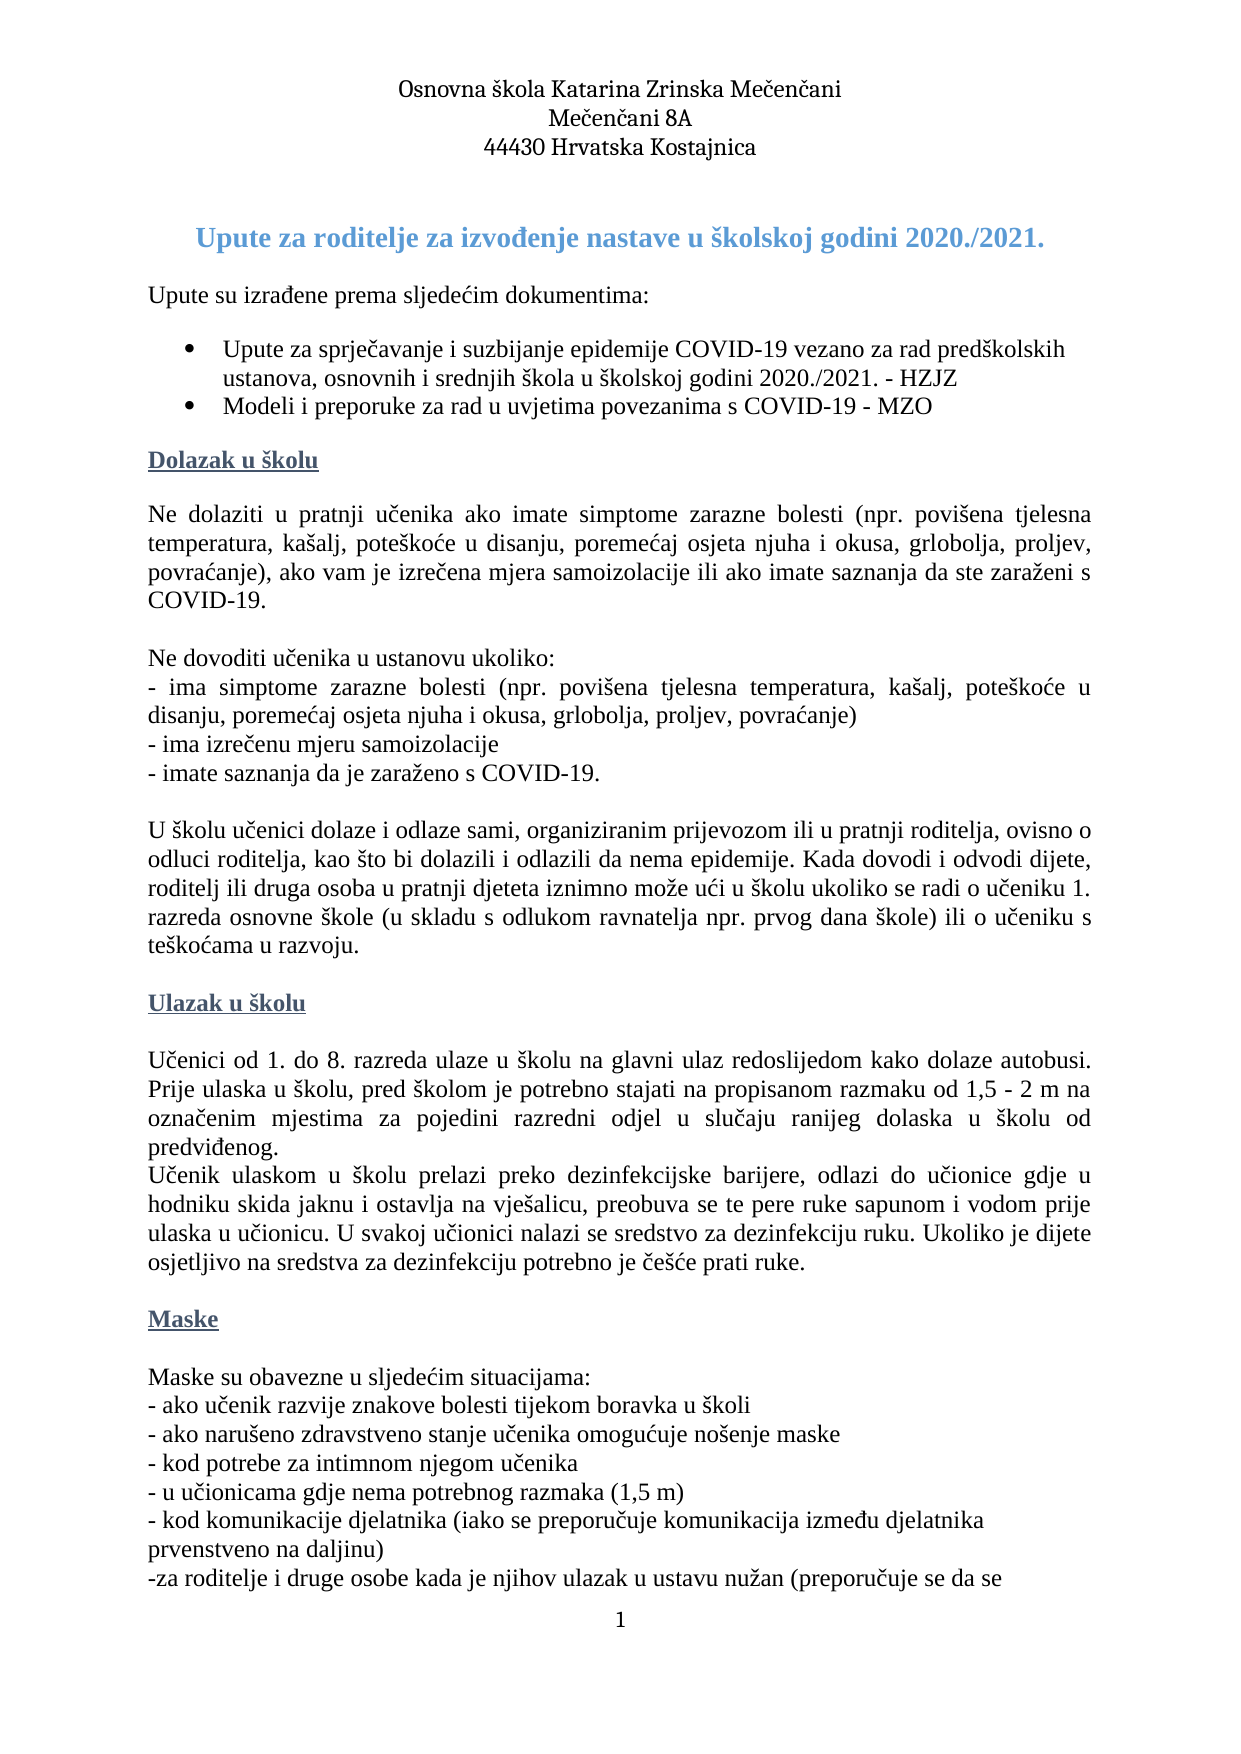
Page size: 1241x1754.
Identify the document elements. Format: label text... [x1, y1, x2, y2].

text Ulazak u školu [148, 988, 1093, 1017]
text Maske [148, 1304, 1093, 1333]
text Ne dolaziti u pratnji učenika ako imate simptome zarazne bolesti (npr. povišena tjelesna temperatura, kašalj, poteškoće u disanju, poremećaj osjeta njuha i okusa, grlobolja, proljev, povraćanje), ako vam je izrečena mjera samoizolacije ili ako imate saznanja da ste zaraženi s COVID-19. [148, 499, 1093, 614]
text Ne dovoditi učenika u ustanovu ukoliko: [148, 643, 1093, 672]
text - kod potrebe za intimnom njegom učenika [148, 1448, 1093, 1477]
text - u učionicama gdje nema potrebnog razmaka (1,5 m) [148, 1477, 1093, 1505]
list Modeli i preporuke za rad u uvjetima povezanima s COVID-19 - MZO [185, 391, 1093, 420]
text - imate saznanja da je zaraženo s COVID-19. [148, 758, 1093, 787]
text Dolazak u školu [148, 445, 1093, 474]
text - ima izrečenu mjeru samoizolacije [148, 729, 1093, 758]
text - kod komunikacije djelatnika (iako se preporučuje komunikacija između djelatnika [148, 1505, 1093, 1534]
text Učenik ulaskom u školu prelazi preko dezinfekcijske barijere, odlazi do učionice gdje u hodniku skida jaknu i ostavlja na vješalicu, preobuva se te pere ruke sapunom i vodom prije ulaska u učionicu. U svakoj učionici nalazi se sredstvo za dezinfekciju ruku. Ukoliko je dijete osjetljivo na sredstva za dezinfekciju potrebno je češće prati ruke. [148, 1160, 1093, 1275]
text -za roditelje i druge osobe kada je njihov ulazak u ustavu nužan (preporučuje se da se [148, 1563, 1093, 1592]
text - ako učenik razvije znakove bolesti tijekom boravka u školi [148, 1390, 1093, 1419]
text Učenici od 1. do 8. razreda ulaze u školu na glavni ulaz redoslijedom kako dolaze autobusi. Prije ulaska u školu, pred školom je potrebno stajati na propisanom razmaku od 1,5 - 2 m na označenim mjestima za pojedini razredni odjel u slučaju ranijeg dolaska u školu od predviđenog. [148, 1045, 1093, 1160]
text - ima simptome zarazne bolesti (npr. povišena tjelesna temperatura, kašalj, poteškoće u disanju, poremećaj osjeta njuha i okusa, grlobolja, proljev, povraćanje) [148, 672, 1093, 729]
text U školu učenici dolaze i odlaze sami, organiziranim prijevozom ili u pratnji roditelja, ovisno o odluci roditelja, kao što bi dolazili i odlazili da nema epidemije. Kada dovodi i odvodi dijete, roditelj ili druga osoba u pratnji djeteta iznimno može ući u školu ukoliko se radi o učeniku 1. razreda osnovne škole (u skladu s odlukom ravnatelja npr. prvog dana škole) ili o učeniku s teškoćama u razvoju. [148, 815, 1093, 959]
text prvenstveno na daljinu) [148, 1534, 1093, 1563]
list Upute za sprječavanje i suzbijanje epidemije COVID-19 vezano za rad predškolskih ustanova, osnovnih i srednjih škola u školskoj godini 2020./2021. - HZJZ [185, 334, 1093, 391]
text - ako narušeno zdravstveno stanje učenika omogućuje nošenje maske [148, 1419, 1093, 1448]
text Maske su obavezne u sljedećim situacijama: [148, 1362, 1093, 1390]
text Upute za roditelje za izvođenje nastave u školskoj godini 2020./2021. [148, 221, 1093, 254]
text Upute su izrađene prema sljedećim dokumentima: [148, 280, 1093, 309]
